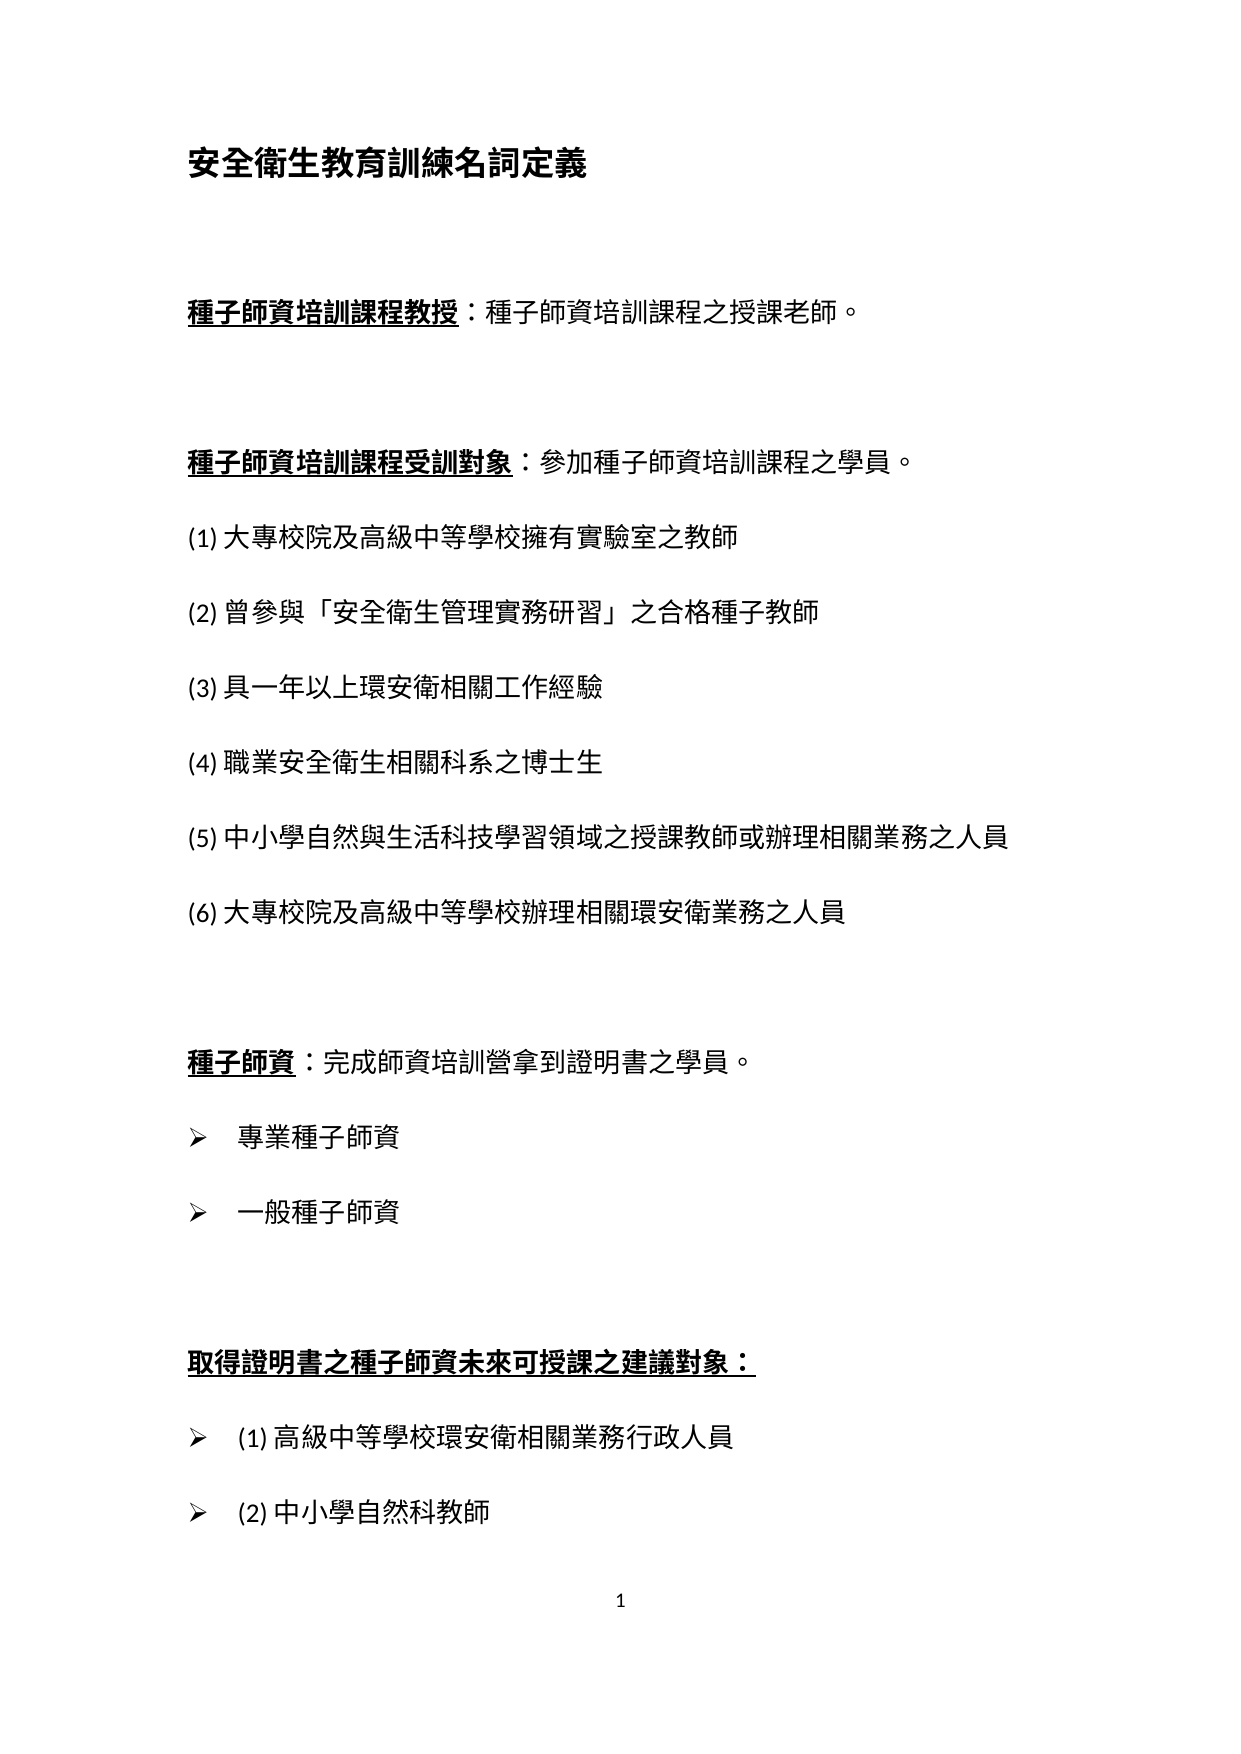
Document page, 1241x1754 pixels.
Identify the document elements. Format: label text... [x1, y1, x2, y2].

text 種子師資培訓課程受訓對象：參加種子師資培訓課程之學員。 [187, 419, 1053, 482]
text (3) 具一年以上環安衛相關工作經驗 [187, 644, 1053, 707]
text 取得證明書之種子師資未來可授課之建議對象： [187, 1319, 1053, 1382]
text (6) 大專校院及高級中等學校辦理相關環安衛業務之人員 [187, 869, 1053, 932]
list (2) 中小學自然科教師 [187, 1469, 1053, 1532]
text 種子師資培訓課程教授：種子師資培訓課程之授課老師。 [187, 269, 1053, 332]
text (1) 大專校院及高級中等學校擁有實驗室之教師 [187, 494, 1053, 557]
list (1) 高級中等學校環安衛相關業務行政人員 [187, 1394, 1053, 1457]
list 專業種子師資 [187, 1094, 1053, 1157]
text 安全衛生教育訓練名詞定義 [187, 119, 1053, 182]
text (4) 職業安全衛生相關科系之博士生 [187, 719, 1053, 782]
list 一般種子師資 [187, 1169, 1053, 1232]
text (2) 曾參與「安全衛生管理實務研習」之合格種子教師 [187, 569, 1053, 632]
text 種子師資：完成師資培訓營拿到證明書之學員。 [187, 1019, 1053, 1082]
text (5) 中小學自然與生活科技學習領域之授課教師或辦理相關業務之人員 [187, 794, 1053, 857]
